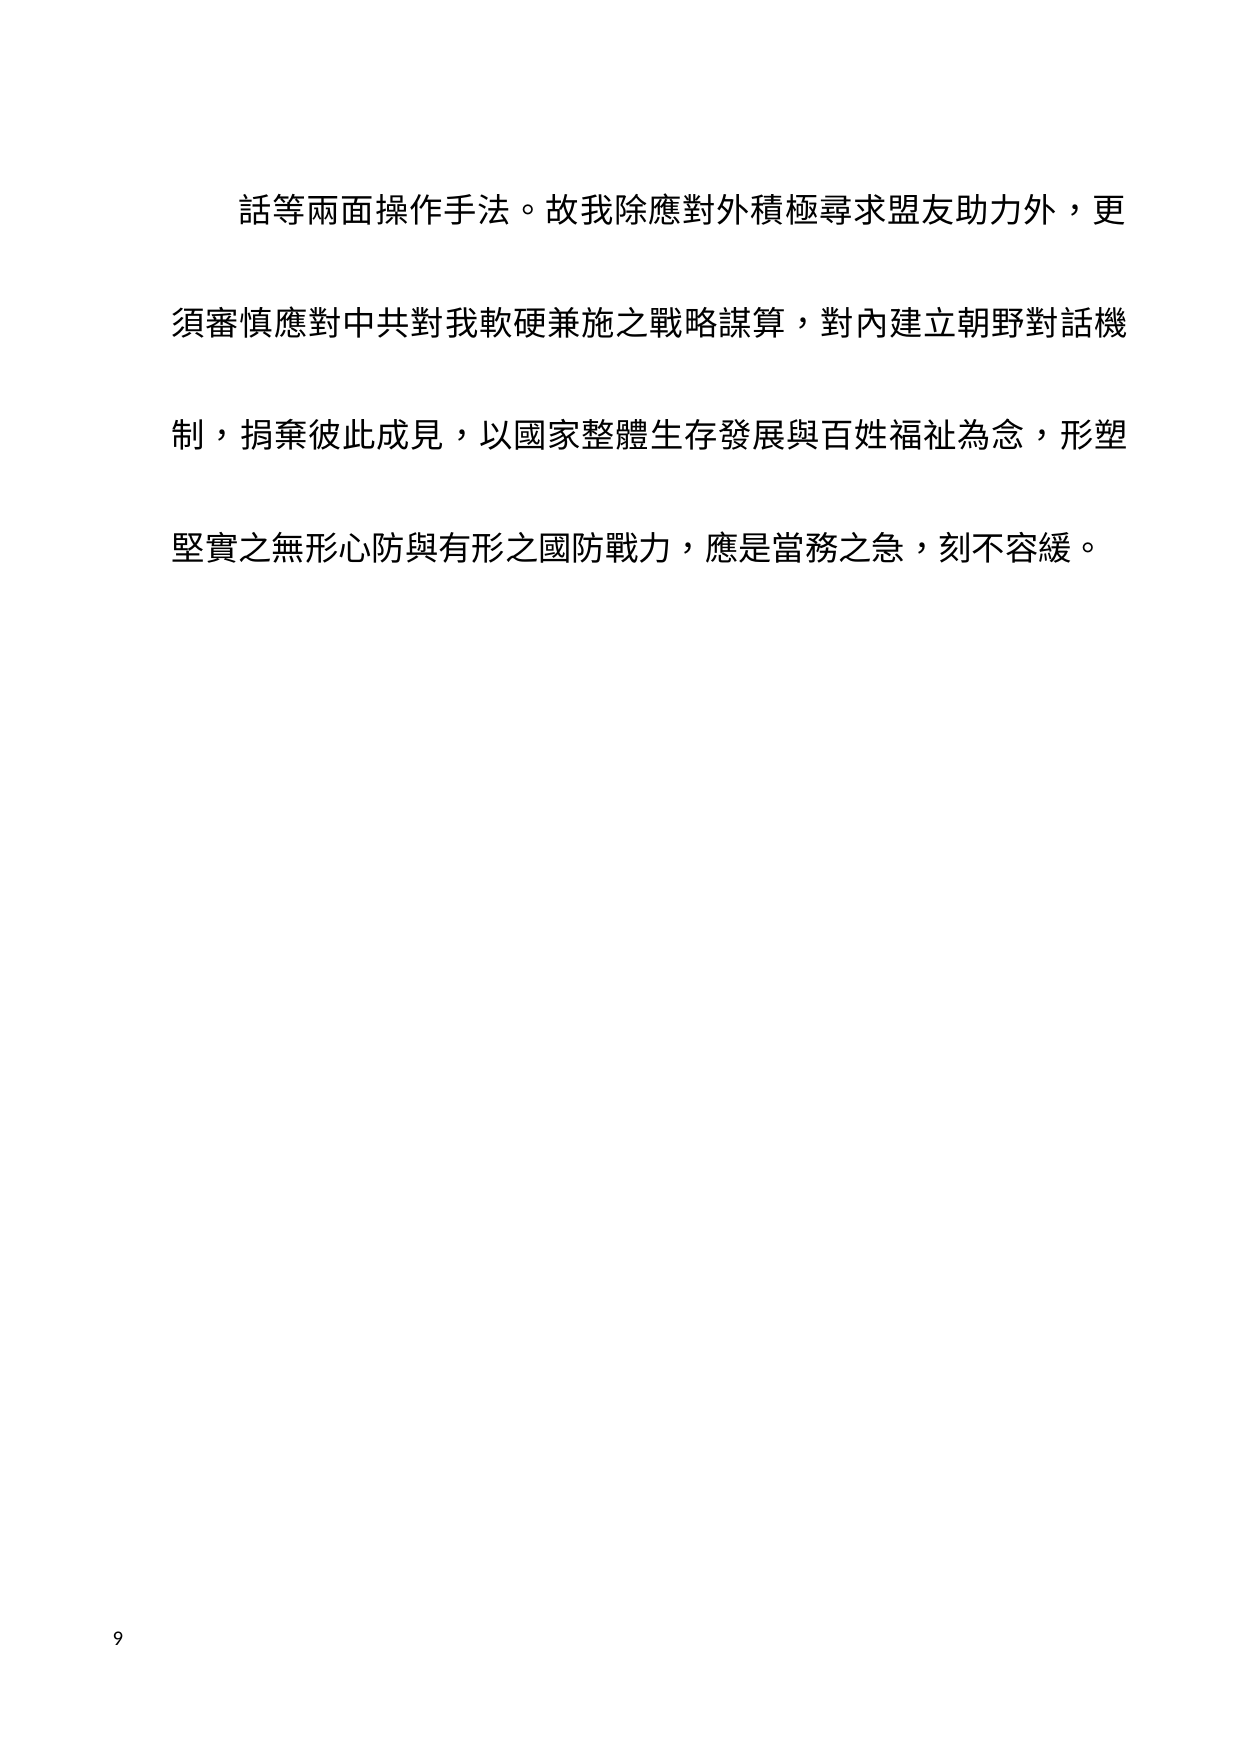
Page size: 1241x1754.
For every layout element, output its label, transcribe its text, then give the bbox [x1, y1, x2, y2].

text 話等兩面操作手法。故我除應對外積極尋求盟友助力外，更須審慎應對中共對我軟硬兼施之戰略謀算，對內建立朝野對話機制，捐棄彼此成見，以國家整體生存發展與百姓福祉為念，形塑堅實之無形心防與有形之國防戰力，應是當務之急，刻不容緩。 [171, 164, 1128, 577]
